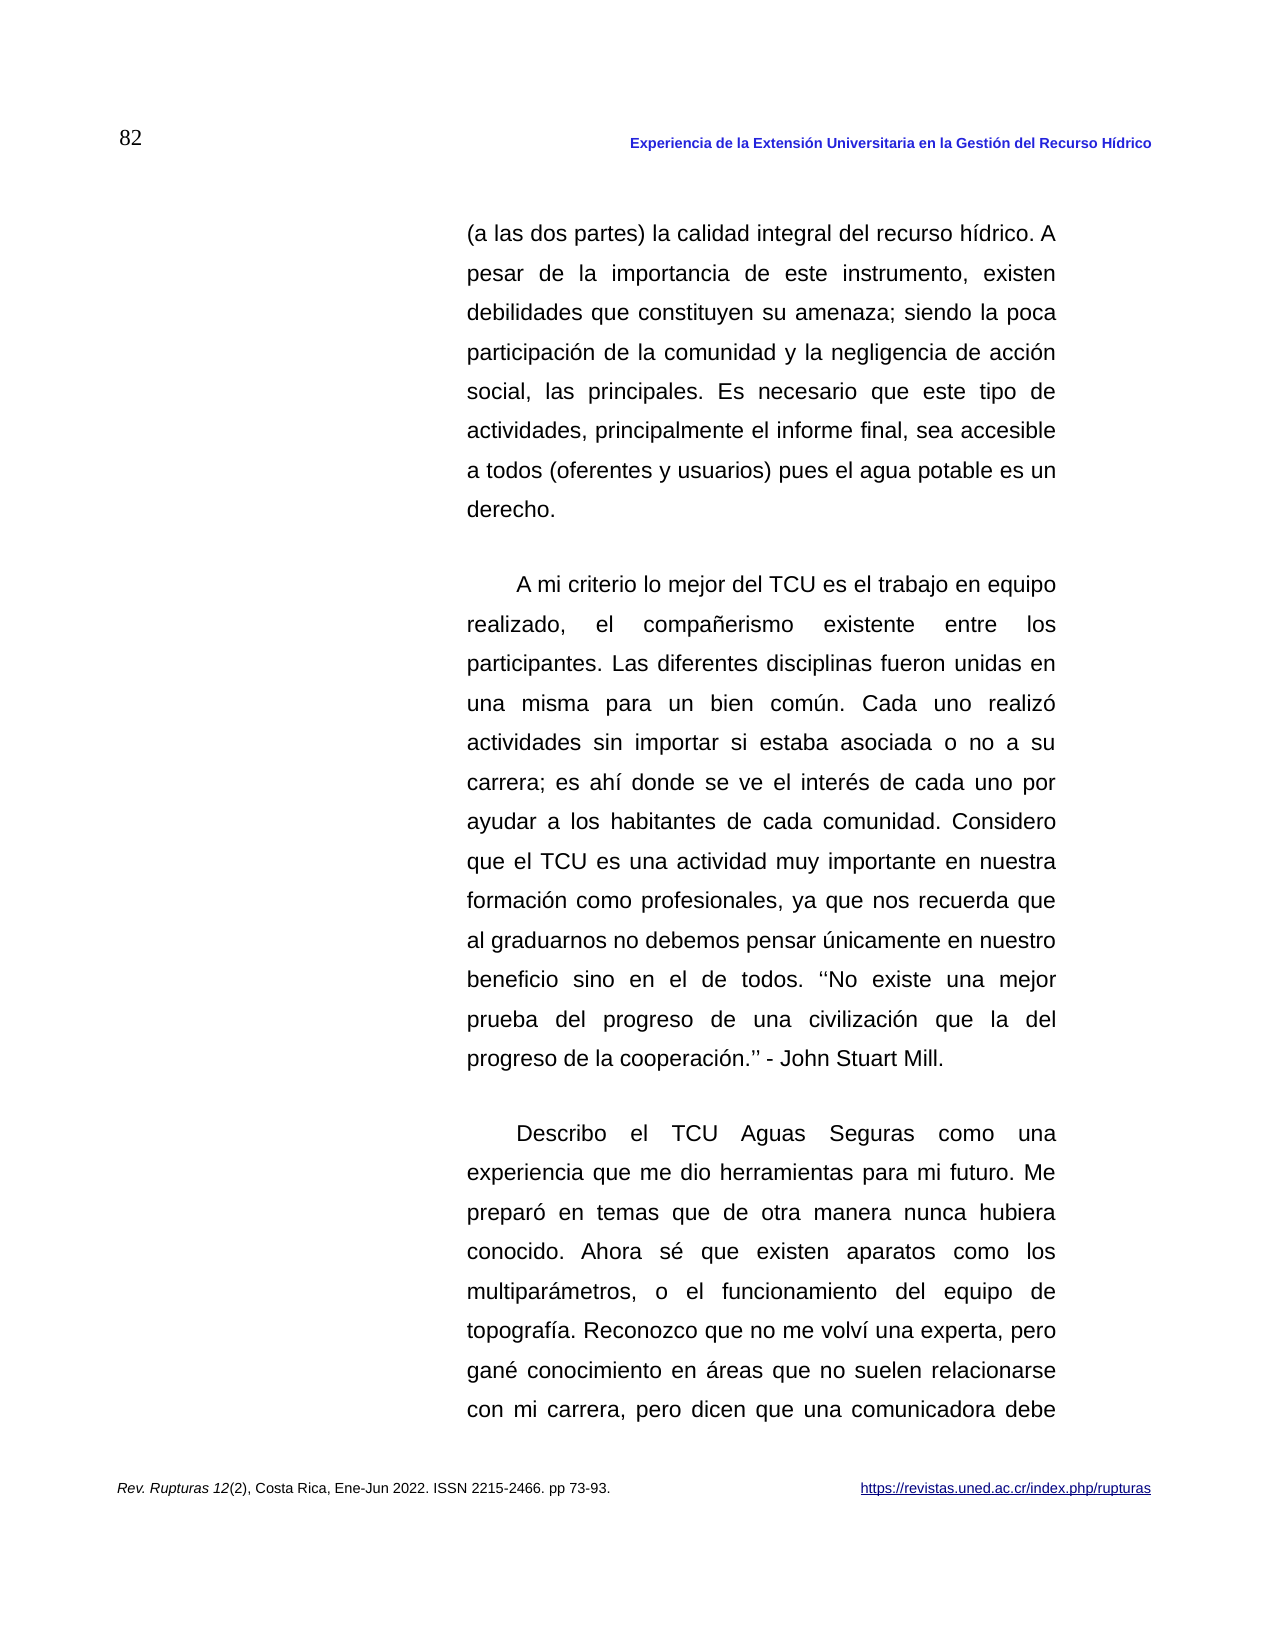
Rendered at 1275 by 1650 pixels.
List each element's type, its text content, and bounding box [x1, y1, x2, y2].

text Describo el TCU Aguas Seguras como una experiencia que me dio herramientas para mi futuro. Me preparó en temas que de otra manera nunca hubiera conocido. Ahora sé que existen aparatos como los multiparámetros, o el funcionamiento del equipo de topografía. Reconozco que no me volví una experta, pero gané conocimiento en áreas que no suelen relacionarse con mi carrera, pero dicen que una comunicadora debe [467, 1120, 1056, 1423]
text A mi criterio lo mejor del TCU es el trabajo en equipo realizado, el compañerismo existente entre los participantes. Las diferentes disciplinas fueron unidas en una misma para un bien común. Cada uno realizó actividades sin importar si estaba asociada o no a su carrera; es ahí donde se ve el interés de cada uno por ayudar a los habitantes de cada comunidad. Considero que el TCU es una actividad muy importante en nuestra formación como profesionales, ya que nos recuerda que al graduarnos no debemos pensar únicamente en nuestro beneficio sino en el de todos. ‘‘No existe una mejor prueba del progreso de una civilización que la del progreso de la cooperación.’’ - John Stuart Mill. [467, 571, 1056, 1071]
text (a las dos partes) la calidad integral del recurso hídrico. A pesar de la importancia de este instrumento, existen debilidades que constituyen su amenaza; siendo la poca participación de la comunidad y la negligencia de acción social, las principales. Es necesario que este tipo de actividades, principalmente el informe final, sea accesible a todos (oferentes y usuarios) pues el agua potable es un derecho. [467, 220, 1056, 523]
